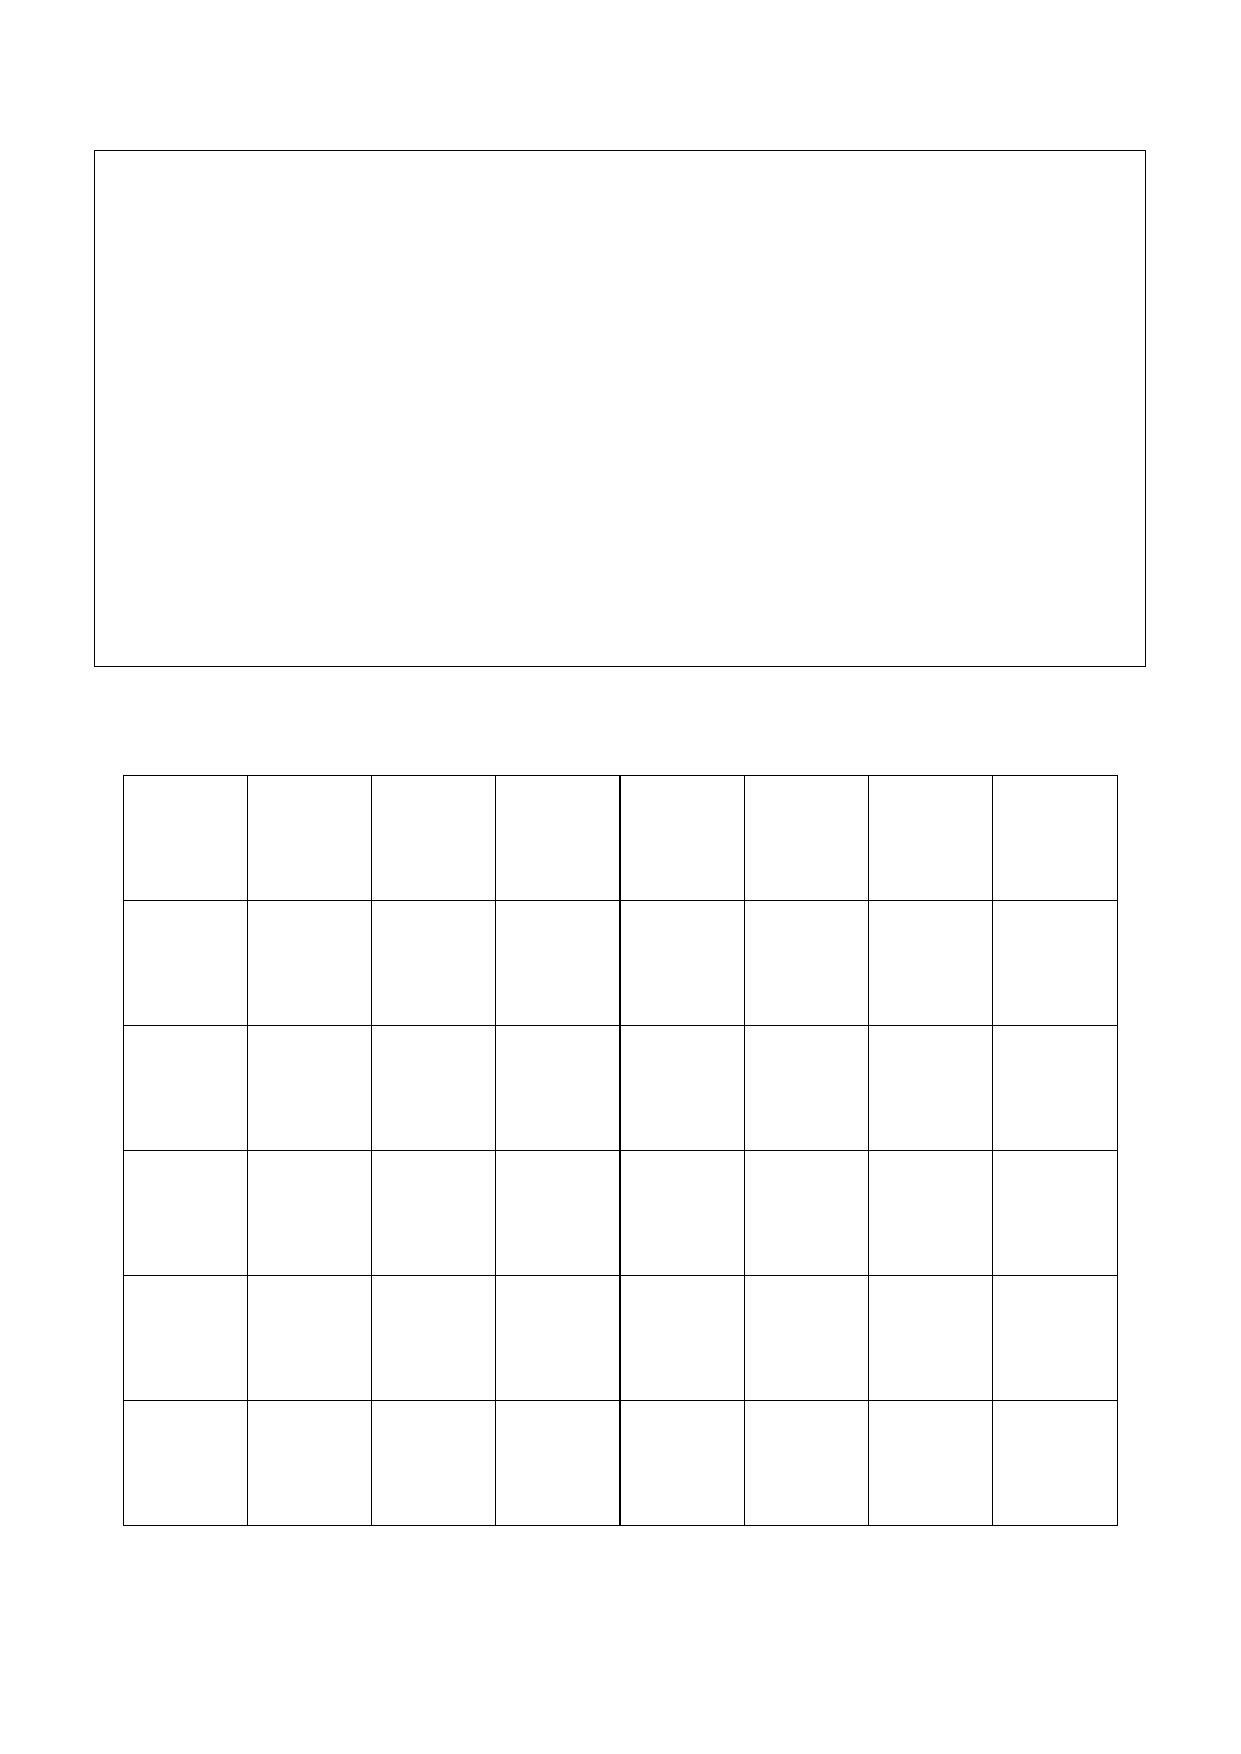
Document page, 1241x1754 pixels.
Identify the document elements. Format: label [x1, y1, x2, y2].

table_cell [248, 1026, 371, 1150]
table_cell [496, 1276, 619, 1400]
table_cell [621, 1401, 744, 1525]
table_cell [869, 1026, 992, 1150]
table_header [124, 776, 247, 900]
table_cell [124, 1151, 247, 1275]
table_cell [869, 1401, 992, 1525]
table_cell [621, 901, 744, 1025]
table_cell [993, 1026, 1117, 1150]
table_header [248, 776, 371, 900]
table_cell [621, 1026, 744, 1150]
table_cell [372, 1401, 495, 1525]
table_cell [124, 1276, 247, 1400]
table_cell [124, 1026, 247, 1150]
table_cell [248, 1401, 371, 1525]
table_cell [248, 901, 371, 1025]
table_header [745, 776, 868, 900]
table_cell [745, 1026, 868, 1150]
table_cell [372, 1026, 495, 1150]
table_header [372, 776, 495, 900]
table_cell [496, 901, 619, 1025]
table_cell [745, 901, 868, 1025]
table_cell [993, 1151, 1117, 1275]
table_cell [745, 1151, 868, 1275]
table_cell [869, 1151, 992, 1275]
table_cell [124, 901, 247, 1025]
table_cell [372, 901, 495, 1025]
table_cell [248, 1151, 371, 1275]
table_cell [993, 901, 1117, 1025]
table_cell [248, 1276, 371, 1400]
table_cell [372, 1151, 495, 1275]
table_cell [496, 1401, 619, 1525]
table_header [496, 776, 619, 900]
table_cell [745, 1401, 868, 1525]
table_cell [993, 1401, 1117, 1525]
table_cell [124, 1401, 247, 1525]
table_cell [496, 1026, 619, 1150]
table_header [621, 776, 744, 900]
table_cell [745, 1276, 868, 1400]
table_cell [95, 151, 1145, 666]
table_header [993, 776, 1117, 900]
table_cell [372, 1276, 495, 1400]
table_cell [621, 1276, 744, 1400]
table_header [869, 776, 992, 900]
table_cell [869, 1276, 992, 1400]
table_cell [869, 901, 992, 1025]
table_cell [621, 1151, 744, 1275]
table_cell [496, 1151, 619, 1275]
table_cell [993, 1276, 1117, 1400]
